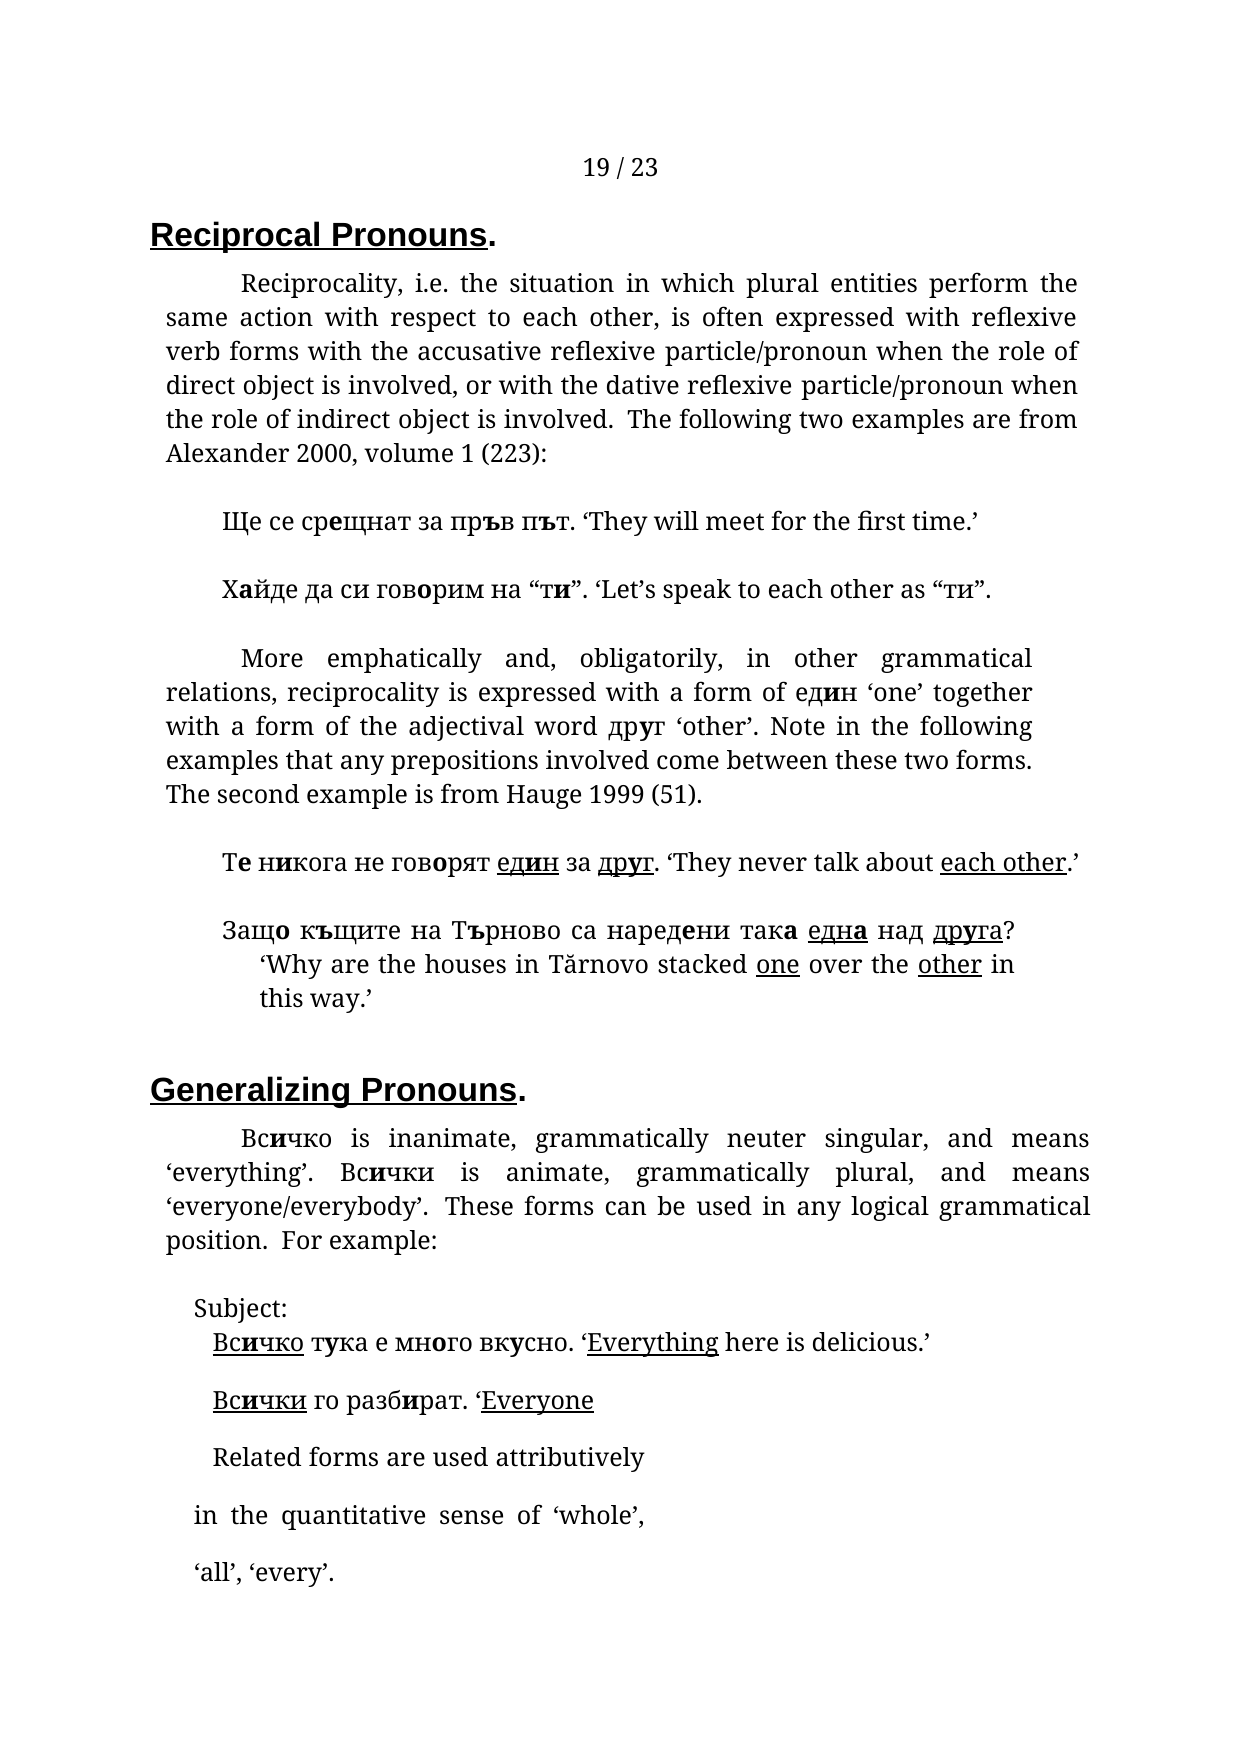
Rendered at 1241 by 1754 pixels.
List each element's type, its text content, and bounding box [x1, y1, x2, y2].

subtitle Generalizing Pronouns. [150, 1069, 1091, 1108]
text Всички го разбират. ‘Everyone [194, 1359, 645, 1417]
text Related forms are used attributively in the quantitative sense of ‘whole’, ‘all’, ‘every’. [194, 1417, 645, 1589]
text More emphatically and, obligatorily, in other grammatical relations, reciprocality is expressed with a form of един ‘one’ together with a form of the adjectival word друг ‘other’. Note in the following examples that any prepositions involved come between these two forms. The second example is from Hauge 1999 (51). [166, 640, 1033, 811]
text Хайде да си говорим на “ти”. ‘Let’s speak to each other as “ти”. [222, 572, 1091, 606]
text Всичко тука е много вкусно. ‘Everything here is delicious.’ [212, 1325, 1091, 1359]
text Subject: [194, 1291, 1091, 1325]
text Ще се срещнат за пръв път. ‘They will meet for the first time.’ [222, 504, 1091, 538]
text Те никога не говорят един за друг. ‘They never talk about each other.’ [222, 845, 1091, 879]
text Защо къщите на Търново са наредени така една над друга? ‘Why are the houses in Tărnovo stacked one over the other in this way.’ [222, 912, 1015, 1015]
subtitle Reciprocal Pronouns. [150, 214, 1091, 253]
text Reciprocality, i.e. the situation in which plural entities perform the same action with respect to each other, is often expressed with reflexive verb forms with the accusative reflexive particle/pronoun when the role of direct object is involved, or with the dative reflexive particle/pronoun when the role of indirect object is involved. The following two examples are from Alexander 2000, volume 1 (223): [166, 266, 1078, 470]
text Всичко is inanimate, grammatically neuter singular, and means ‘everything’. Всички is animate, grammatically plural, and means ‘everyone/everybody’. These forms can be used in any logical grammatical position. For example: [166, 1121, 1091, 1257]
